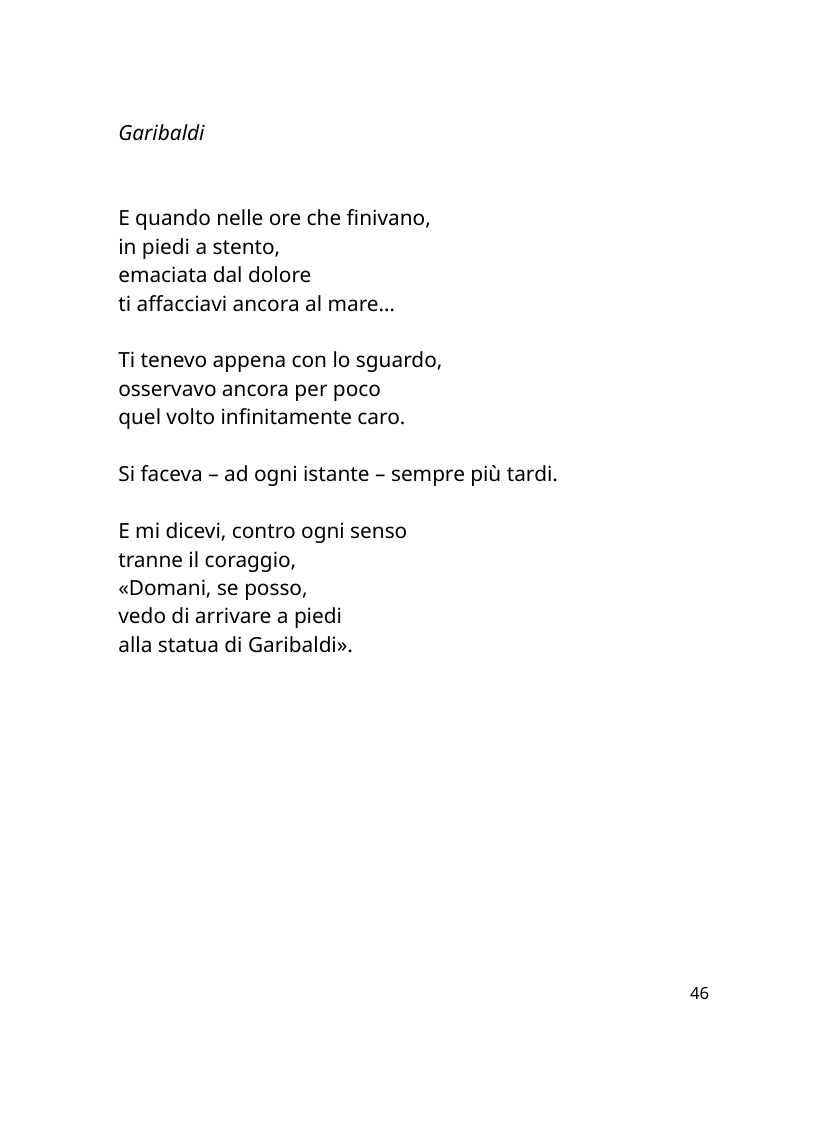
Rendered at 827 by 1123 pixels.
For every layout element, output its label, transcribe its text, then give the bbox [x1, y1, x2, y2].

text quel volto infinitamente caro. [118, 402, 709, 431]
text Si faceva – ad ogni istante – sempre più tardi. [118, 459, 709, 488]
text vedo di arrivare a piedi [118, 602, 709, 630]
text E mi dicevi, contro ogni senso [118, 516, 709, 545]
text E quando nelle ore che finivano, [118, 203, 709, 232]
text «Domani, se posso, [118, 573, 709, 602]
text ti affacciavi ancora al mare… [118, 289, 709, 317]
text Ti tenevo appena con lo sguardo, [118, 346, 709, 374]
text in piedi a stento, [118, 232, 709, 260]
text alla statua di Garibaldi». [118, 630, 709, 658]
text emaciata dal dolore [118, 260, 709, 289]
text tranne il coraggio, [118, 545, 709, 573]
text osservavo ancora per poco [118, 374, 709, 402]
text Garibaldi [118, 118, 709, 147]
